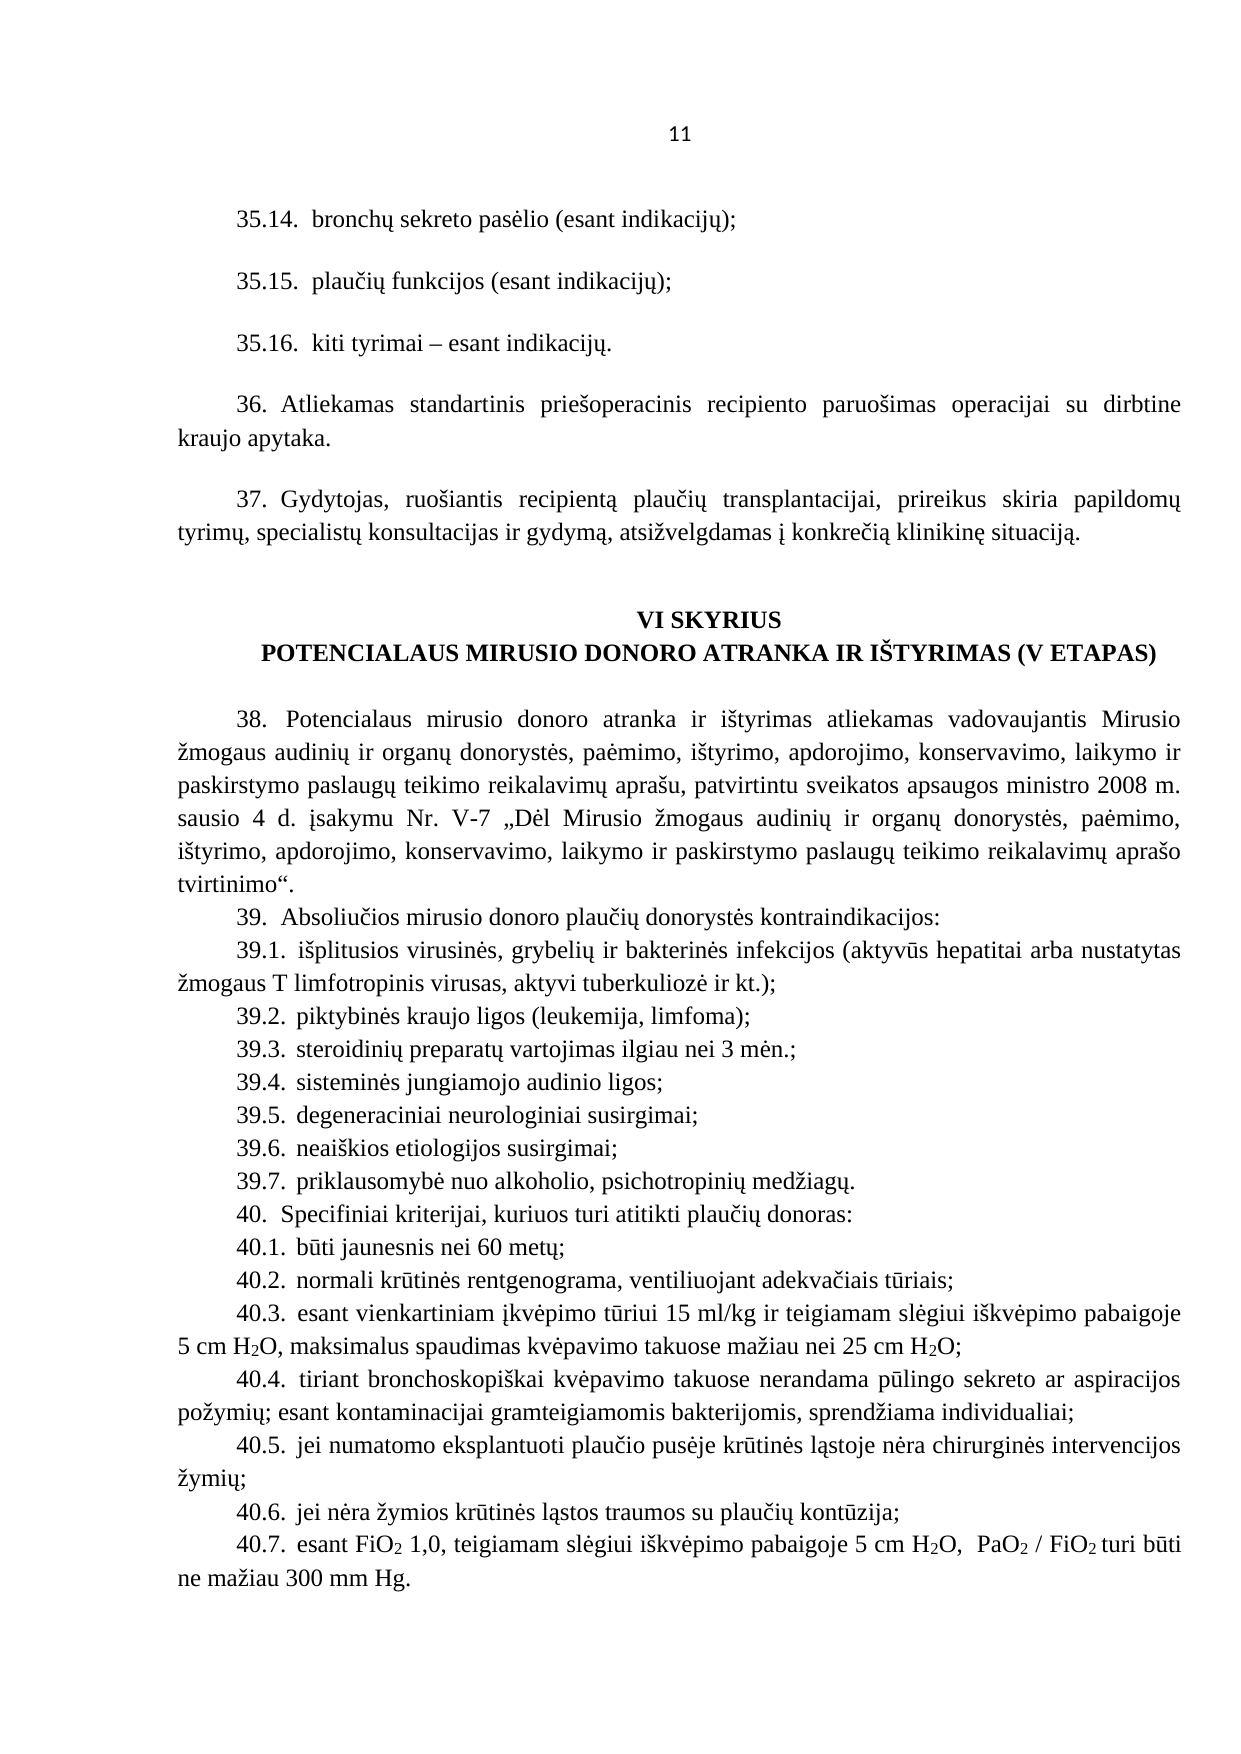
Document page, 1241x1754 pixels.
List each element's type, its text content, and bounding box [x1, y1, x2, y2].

text 40.2. normali krūtinės rentgenograma, ventiliuojant adekvačiais tūriais; [177, 1265, 1182, 1294]
text 39.5. degeneraciniai neurologiniai susirgimai; [177, 1100, 1182, 1129]
text 39.2. piktybinės kraujo ligos (leukemija, limfoma); [177, 1001, 1182, 1030]
text 40.7. esant FiO2 1,0, teigiamam slėgiui iškvėpimo pabaigoje 5 cm H2O, PaO2 / FiO2 turi būti ne mažiau 300 mm Hg. [177, 1529, 1182, 1591]
text 39.3. steroidinių preparatų vartojimas ilgiau nei 3 mėn.; [177, 1034, 1182, 1063]
text 39. Absoliučios mirusio donoro plaučių donorystės kontraindikacijos: [177, 902, 1182, 931]
text 40.5. jei numatomo eksplantuoti plaučio pusėje krūtinės ląstoje nėra chirurginės intervencijos žymių; [177, 1431, 1182, 1492]
text VI SKYRIUS [177, 605, 1182, 634]
text 40.3. esant vienkartiniam įkvėpimo tūriui 15 ml/kg ir teigiamam slėgiui iškvėpimo pabaigoje 5 cm H2O, maksimalus spaudimas kvėpavimo takuose mažiau nei 25 cm H2O; [177, 1298, 1182, 1360]
text 40.1. būti jaunesnis nei 60 metų; [177, 1232, 1182, 1261]
text 40.6. jei nėra žymios krūtinės ląstos traumos su plaučių kontūzija; [177, 1497, 1182, 1525]
text 40. Specifiniai kriterijai, kuriuos turi atitikti plaučių donoras: [177, 1199, 1182, 1228]
text 35.14. bronchų sekreto pasėlio (esant indikacijų); [177, 204, 1182, 233]
text 35.15. plaučių funkcijos (esant indikacijų); [177, 266, 1182, 295]
text 39.4. sisteminės jungiamojo audinio ligos; [177, 1067, 1182, 1096]
text 35.16. kiti tyrimai – esant indikacijų. [177, 328, 1182, 357]
text 39.7. priklausomybė nuo alkoholio, psichotropinių medžiagų. [177, 1166, 1182, 1195]
text 40.4. tiriant bronchoskopiškai kvėpavimo takuose nerandama pūlingo sekreto ar aspiracijos požymių; esant kontaminacijai gramteigiamomis bakterijomis, sprendžiama individualiai; [177, 1364, 1182, 1426]
text 36. Atliekamas standartinis priešoperacinis recipiento paruošimas operacijai su dirbtine kraujo apytaka. [177, 389, 1182, 451]
text POTENCIALAUS MIRUSIO DONORO ATRANKA IR IŠTYRIMAS (V ETAPAS) [177, 638, 1182, 667]
text 38. Potencialaus mirusio donoro atranka ir ištyrimas atliekamas vadovaujantis Mirusio žmogaus audinių ir organų donorystės, paėmimo, ištyrimo, apdorojimo, konservavimo, laikymo ir paskirstymo paslaugų teikimo reikalavimų aprašu, patvirtintu sveikatos apsaugos ministro 2008 m. sausio 4 d. įsakymu Nr. V-7 „Dėl Mirusio žmogaus audinių ir organų donorystės, paėmimo, ištyrimo, apdorojimo, konservavimo, laikymo ir paskirstymo paslaugų teikimo reikalavimų aprašo tvirtinimo“. [177, 704, 1182, 898]
text 39.6. neaiškios etiologijos susirgimai; [177, 1133, 1182, 1162]
text 39.1. išplitusios virusinės, grybelių ir bakterinės infekcijos (aktyvūs hepatitai arba nustatytas žmogaus T limfotropinis virusas, aktyvi tuberkuliozė ir kt.); [177, 935, 1182, 997]
text 37. Gydytojas, ruošiantis recipientą plaučių transplantacijai, prireikus skiria papildomų tyrimų, specialistų konsultacijas ir gydymą, atsižvelgdamas į konkrečią klinikinę situaciją. [177, 484, 1182, 546]
